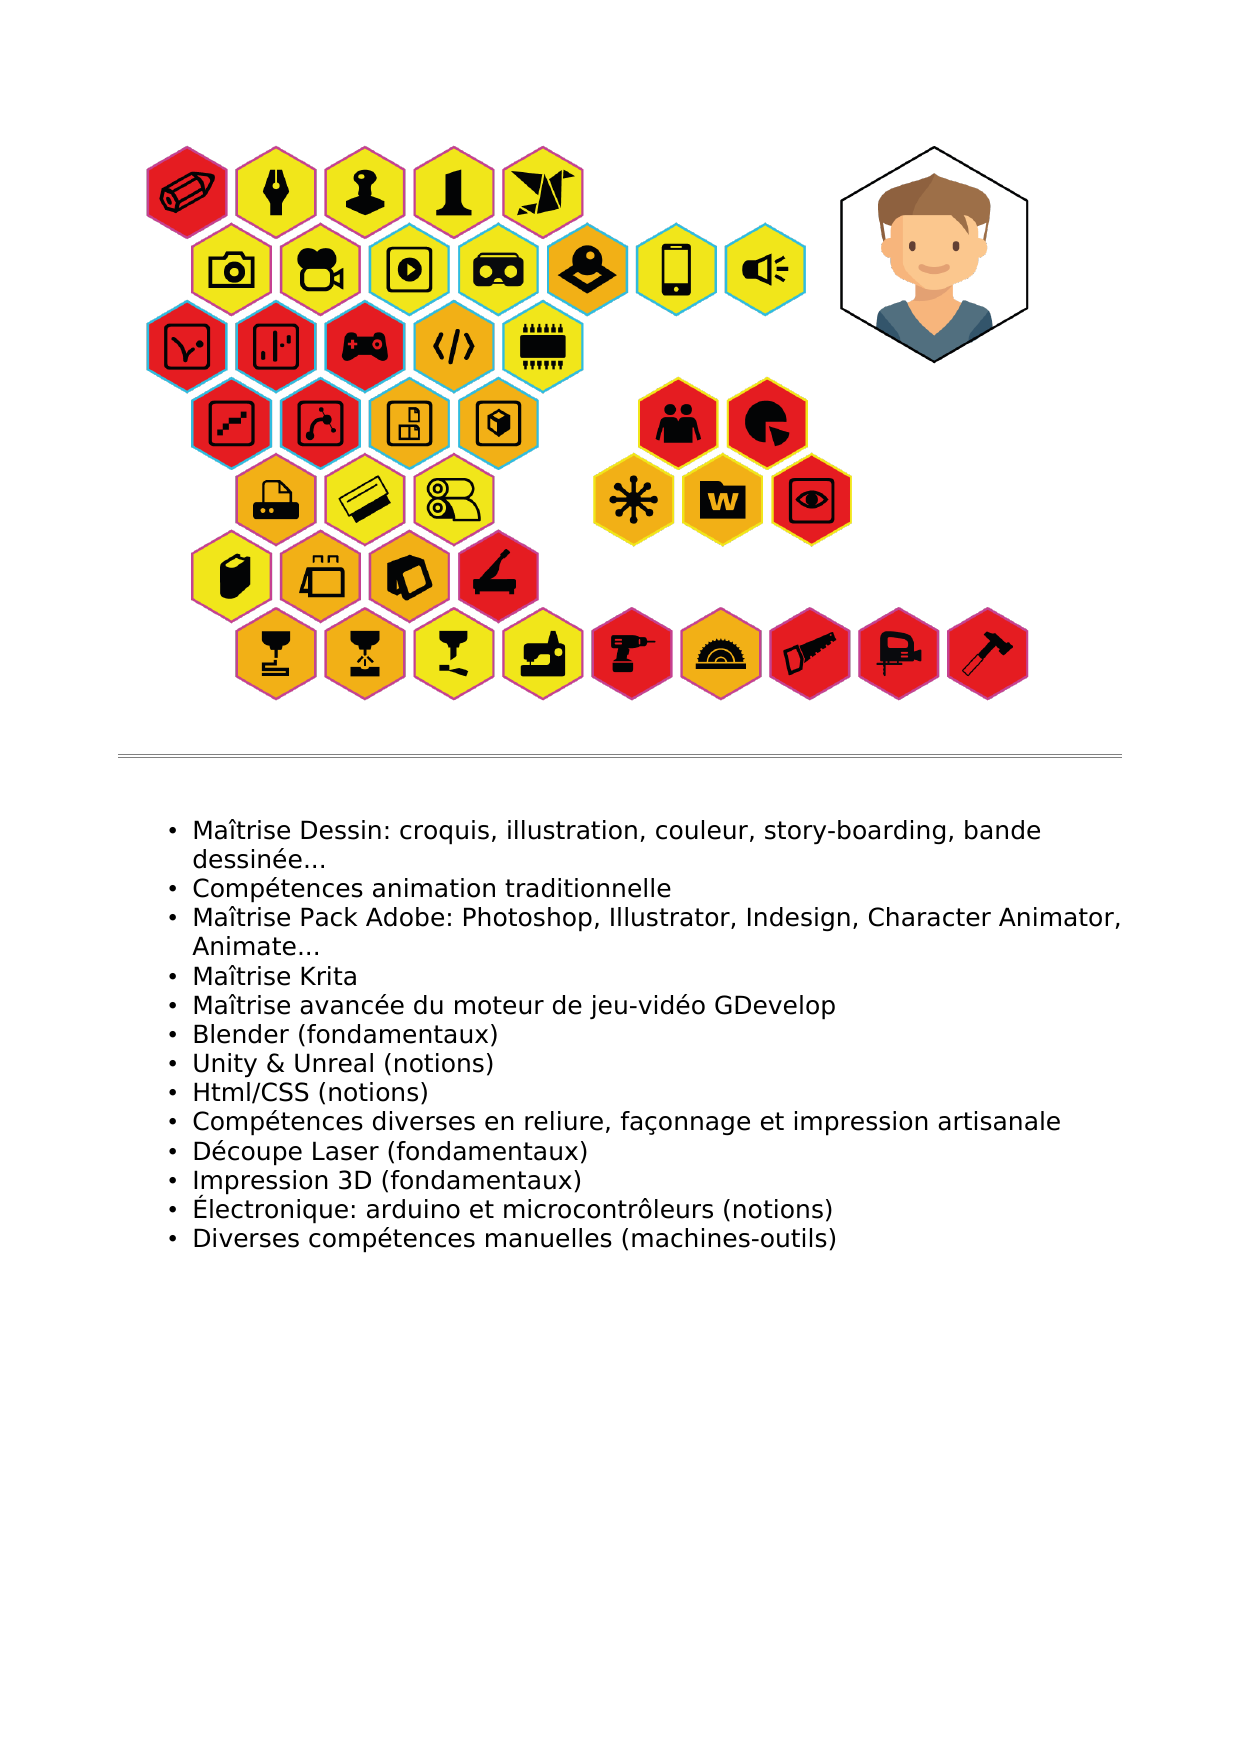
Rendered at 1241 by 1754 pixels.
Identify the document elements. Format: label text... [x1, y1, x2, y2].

list Maîtrise Dessin: croquis, illustration, couleur, story-boarding, bande dessinée... [177, 816, 1122, 874]
list Blender (fondamentaux) [177, 1020, 1122, 1049]
list Maîtrise avancée du moteur de jeu-vidéo GDevelop [177, 991, 1122, 1020]
list Maîtrise Pack Adobe: Photoshop, Illustrator, Indesign, Character Animator, Animate... [177, 903, 1122, 962]
list Compétences animation traditionnelle [177, 874, 1122, 903]
list Découpe Laser (fondamentaux) [177, 1137, 1122, 1166]
list Diverses compétences manuelles (machines-outils) [177, 1224, 1122, 1253]
list Html/CSS (notions) [177, 1078, 1122, 1107]
list Impression 3D (fondamentaux) [177, 1166, 1122, 1195]
list Unity & Unreal (notions) [177, 1049, 1122, 1078]
picture [118, 118, 1056, 728]
list Électronique: arduino et microcontrôleurs (notions) [177, 1195, 1122, 1224]
list Compétences diverses en reliure, façonnage et impression artisanale [177, 1107, 1122, 1137]
list Maîtrise Krita [177, 962, 1122, 991]
